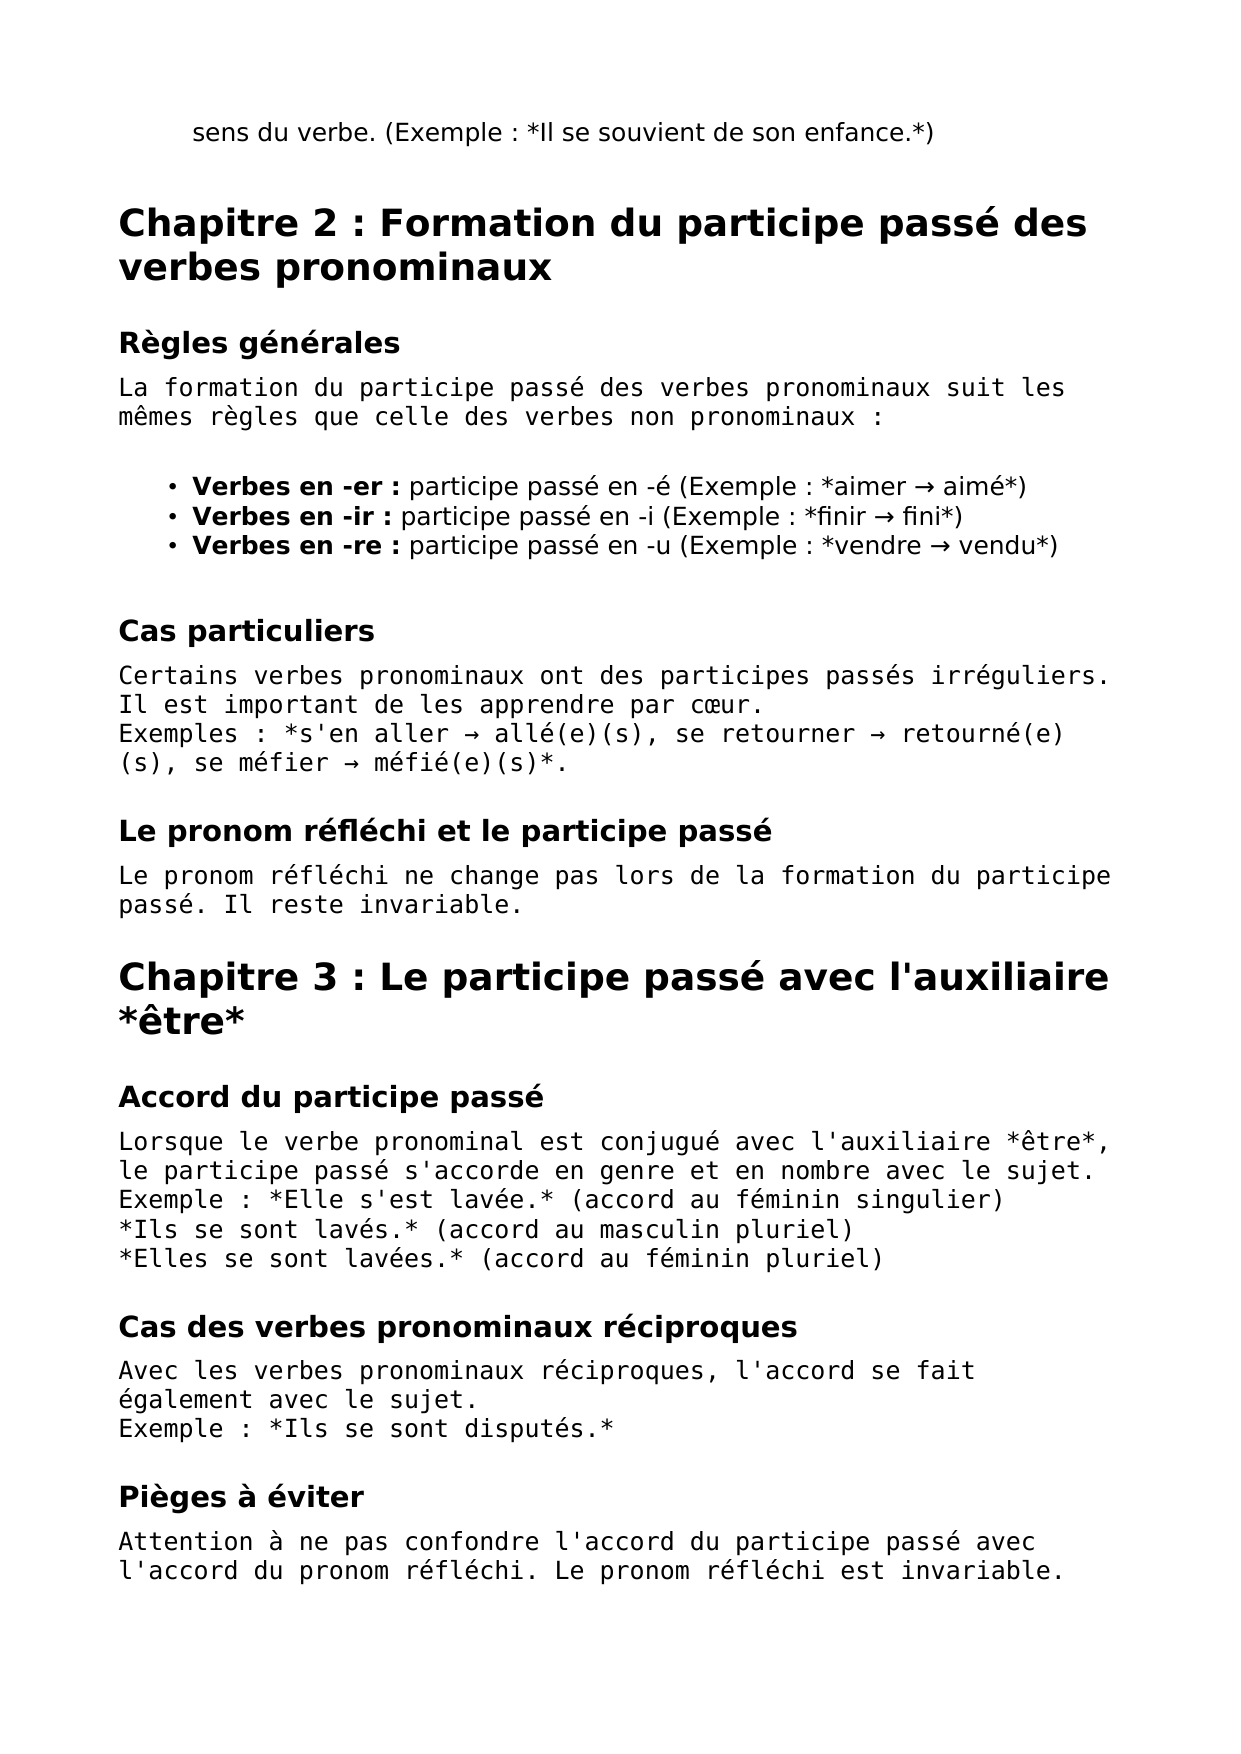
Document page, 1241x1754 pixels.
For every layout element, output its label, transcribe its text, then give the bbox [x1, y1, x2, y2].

subtitle Cas des verbes pronominaux réciproques [118, 1310, 1122, 1344]
text Lorsque le verbe pronominal est conjugué avec l'auxiliaire *être*, le participe passé s'accorde en genre et en nombre avec le sujet. Exemple : *Elle s'est lavée.* (accord au féminin singulier) *Ils se sont lavés.* (accord au masculin pluriel) *Elles se sont lavées.* (accord au féminin pluriel) [118, 1127, 1122, 1273]
list Verbes en -er : participe passé en -é (Exemple : *aimer → aimé*) [177, 473, 1122, 502]
text Avec les verbes pronominaux réciproques, l'accord se fait également avec le sujet. Exemple : *Ils se sont disputés.* [118, 1356, 1122, 1444]
subtitle Chapitre 2 : Formation du participe passé des verbes pronominaux [118, 202, 1122, 289]
subtitle Chapitre 3 : Le participe passé avec l'auxiliaire *être* [118, 956, 1122, 1043]
subtitle Accord du participe passé [118, 1081, 1122, 1115]
list sens du verbe. (Exemple : *Il se souvient de son enfance.*) [177, 118, 1122, 147]
subtitle Le pronom réfléchi et le participe passé [118, 814, 1122, 848]
text Le pronom réfléchi ne change pas lors de la formation du participe passé. Il reste invariable. [118, 861, 1122, 919]
list Verbes en -re : participe passé en -u (Exemple : *vendre → vendu*) [177, 531, 1122, 560]
subtitle Pièges à éviter [118, 1481, 1122, 1514]
text Certains verbes pronominaux ont des participes passés irréguliers. Il est important de les apprendre par cœur. Exemples : *s'en aller → allé(e)(s), se retourner → retourné(e)(s), se méfier → méfié(e)(s)*. [118, 661, 1122, 778]
text La formation du participe passé des verbes pronominaux suit les mêmes règles que celle des verbes non pronominaux : [118, 373, 1122, 431]
subtitle Règles générales [118, 327, 1122, 361]
list Verbes en -ir : participe passé en -i (Exemple : *finir → fini*) [177, 502, 1122, 531]
text Attention à ne pas confondre l'accord du participe passé avec l'accord du pronom réfléchi. Le pronom réfléchi est invariable. [118, 1527, 1122, 1585]
subtitle Cas particuliers [118, 614, 1122, 648]
